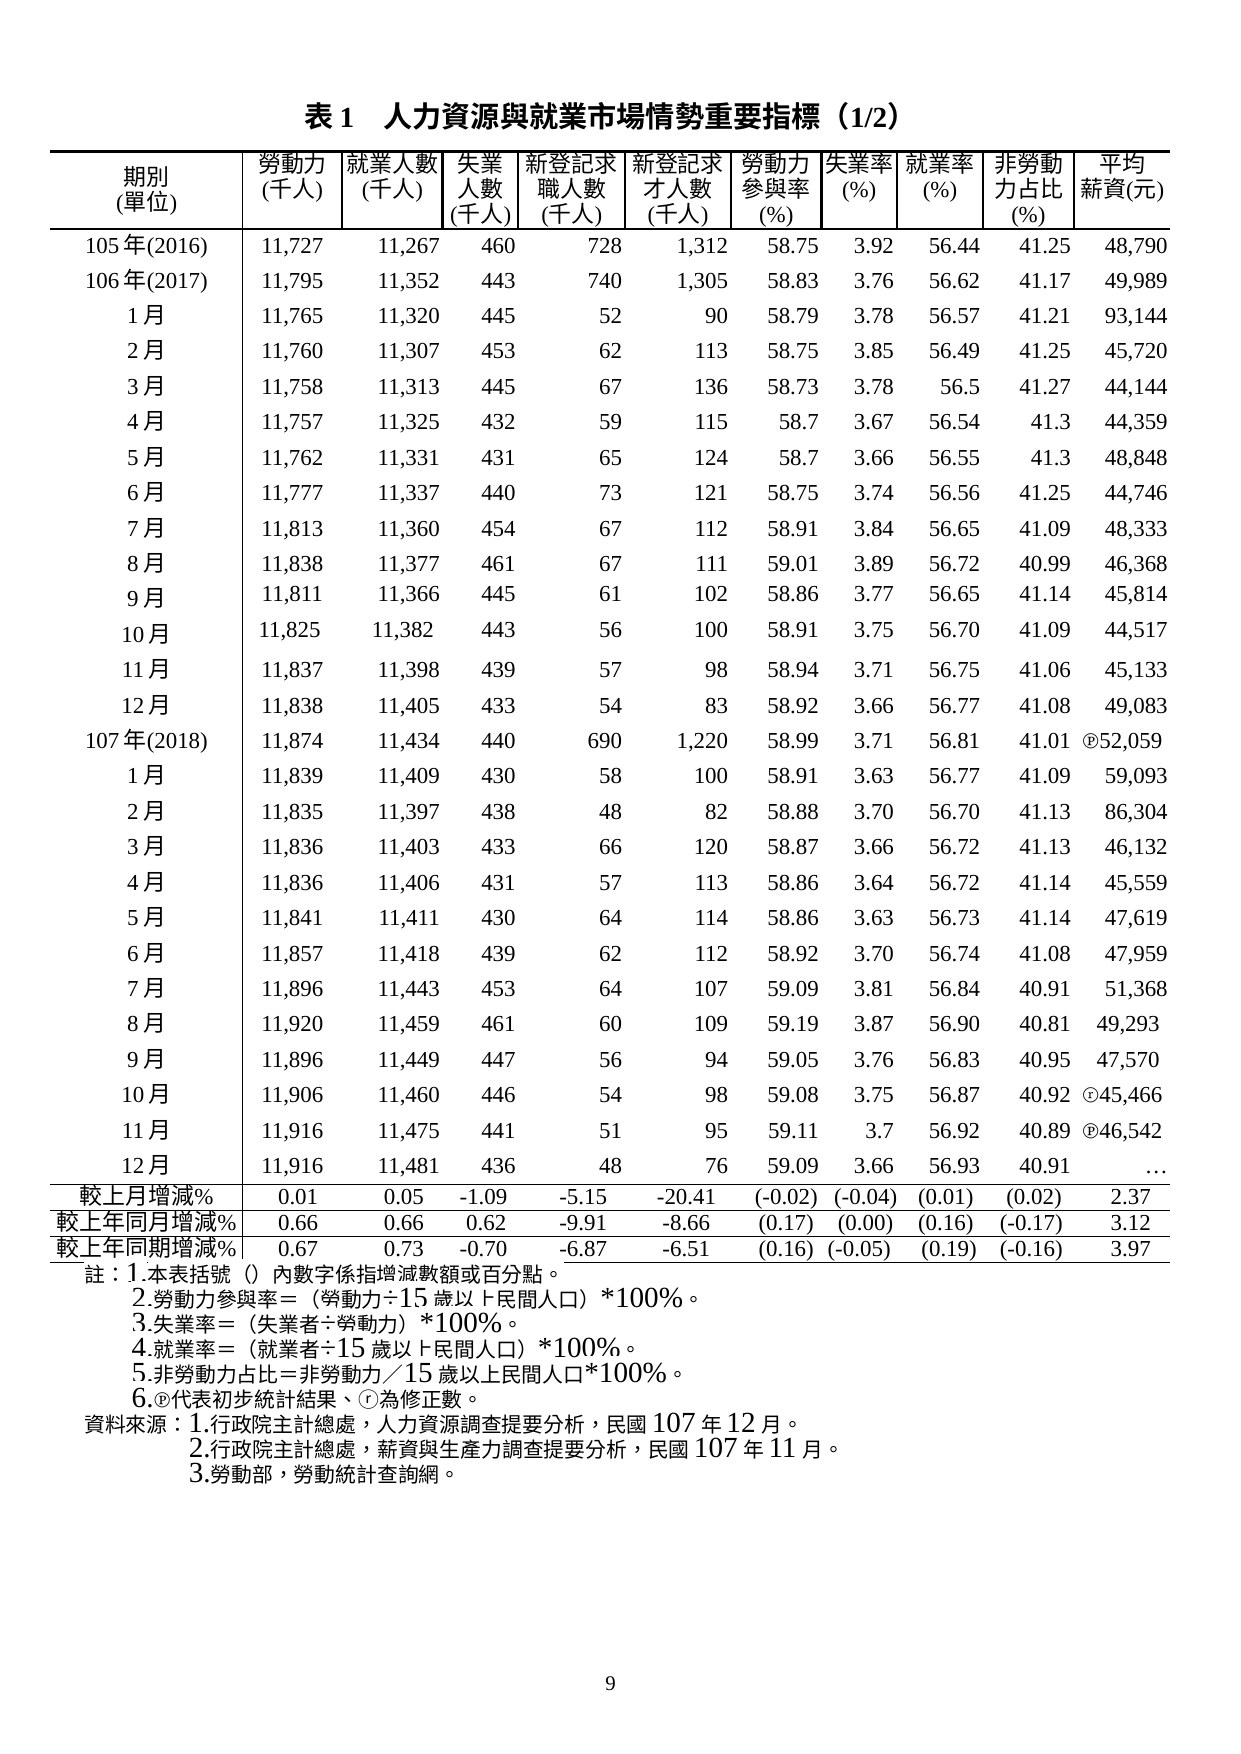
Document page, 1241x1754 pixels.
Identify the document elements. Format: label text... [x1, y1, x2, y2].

table_cell 3.66 [821, 830, 897, 865]
table_cell 86,304 [1074, 794, 1170, 829]
table_cell -5.15 [518, 1185, 624, 1210]
table_cell 49,083 [1074, 688, 1170, 723]
table_cell 11,267 [342, 230, 442, 263]
table_cell 446 [443, 1078, 518, 1113]
table_cell 45,559 [1074, 865, 1170, 900]
table_cell 11,331 [342, 440, 442, 475]
table_cell 11月 [50, 653, 242, 688]
table_cell 12月 [50, 688, 242, 723]
table_cell 41.3 [983, 405, 1073, 440]
table_cell 56.75 [897, 653, 983, 688]
table_cell 56.49 [897, 334, 983, 369]
table_cell 56.83 [897, 1042, 983, 1077]
table_cell 41.13 [983, 794, 1073, 829]
table_cell 94 [625, 1042, 731, 1077]
table_cell 90 [625, 298, 731, 334]
table_cell 44,359 [1074, 405, 1170, 440]
table_cell 49,989 [1074, 263, 1170, 298]
table_cell 41.17 [983, 263, 1073, 298]
table_cell 439 [443, 653, 518, 688]
table_cell 56.77 [897, 688, 983, 723]
table_cell 67 [518, 546, 624, 582]
table_cell 430 [443, 759, 518, 794]
table_cell 11,838 [243, 546, 342, 582]
table_cell 115 [625, 405, 731, 440]
table_cell 56.44 [897, 230, 983, 263]
table_cell 45,133 [1074, 653, 1170, 688]
table_cell (0.01) [897, 1185, 983, 1210]
table_cell 11,762 [243, 440, 342, 475]
table_cell 67 [518, 511, 624, 546]
table_cell 56.72 [897, 546, 983, 582]
table_cell 58.86 [731, 582, 821, 617]
table_cell 0.67 [243, 1237, 342, 1262]
table_cell (0.16) [897, 1211, 983, 1236]
table_cell 58.75 [731, 230, 821, 263]
table_cell 100 [625, 617, 731, 652]
table_cell 40.81 [983, 1007, 1073, 1042]
table_cell 11,443 [342, 971, 442, 1007]
table_cell 44,517 [1074, 617, 1170, 652]
table_cell 58.88 [731, 794, 821, 829]
table_cell 11,320 [342, 298, 442, 334]
table_cell 11,857 [243, 936, 342, 971]
table_cell 41.14 [983, 865, 1073, 900]
table_cell 56.56 [897, 475, 983, 511]
table_cell 41.3 [983, 440, 1073, 475]
table_cell 93,144 [1074, 298, 1170, 334]
table_cell 3.84 [821, 511, 897, 546]
table_cell 11,760 [243, 334, 342, 369]
table_cell 11,841 [243, 900, 342, 936]
table_cell 2月 [50, 334, 242, 369]
table_cell (-0.17) [983, 1211, 1073, 1236]
table_cell 59 [518, 405, 624, 440]
table_cell 59.08 [731, 1078, 821, 1113]
table_cell 5月 [50, 900, 242, 936]
table_cell 433 [443, 688, 518, 723]
table_cell 56.84 [897, 971, 983, 1007]
table_cell 51 [518, 1113, 624, 1148]
table_cell 41.21 [983, 298, 1073, 334]
table_cell 67 [518, 369, 624, 404]
table_cell 1,220 [625, 723, 731, 759]
table_cell 11,360 [342, 511, 442, 546]
table_cell 51,368 [1074, 971, 1170, 1007]
table_cell 11月 [50, 1113, 242, 1148]
table_cell 3.76 [821, 1042, 897, 1077]
table_cell 56.70 [897, 617, 983, 652]
table_cell 11,397 [342, 794, 442, 829]
table_cell 56.5 [897, 369, 983, 404]
table_cell Ⓟ52,059 [1074, 723, 1170, 759]
table_cell 56.77 [897, 759, 983, 794]
table_cell 11,398 [342, 653, 442, 688]
table_cell 0.62 [443, 1211, 518, 1236]
table_cell 121 [625, 475, 731, 511]
table_cell 441 [443, 1113, 518, 1148]
table_cell 56.72 [897, 830, 983, 865]
table_cell 113 [625, 334, 731, 369]
table_cell 3.75 [821, 1078, 897, 1113]
table_cell 58.91 [731, 759, 821, 794]
table_cell 98 [625, 653, 731, 688]
table_cell 41.14 [983, 900, 1073, 936]
table_cell 56.92 [897, 1113, 983, 1148]
table_cell 76 [625, 1148, 731, 1184]
table_header 勞動力 (千人) [243, 153, 341, 227]
table_cell 較上年同期增減% [50, 1237, 242, 1262]
table_cell 453 [443, 334, 518, 369]
table_cell 40.91 [983, 1148, 1073, 1184]
table_cell 11,813 [243, 511, 342, 546]
table_cell 48,848 [1074, 440, 1170, 475]
table_cell 11,366 [342, 582, 442, 617]
table_cell (-0.02) [731, 1185, 821, 1210]
text 表1 人力資源與就業市場情勢重要指標（1/2） [187, 84, 1033, 138]
table_cell 73 [518, 475, 624, 511]
table_cell 47,619 [1074, 900, 1170, 936]
table_cell 40.92 [983, 1078, 1073, 1113]
table_cell 11,916 [243, 1148, 342, 1184]
table_cell 41.06 [983, 653, 1073, 688]
table_cell 11,906 [243, 1078, 342, 1113]
table_cell 95 [625, 1113, 731, 1148]
table_cell 105年(2016) [50, 230, 242, 263]
table_cell 56.73 [897, 900, 983, 936]
table_cell 445 [443, 582, 518, 617]
table_cell 59.11 [731, 1113, 821, 1148]
table_cell 120 [625, 830, 731, 865]
table_cell 41.08 [983, 688, 1073, 723]
table_cell 3月 [50, 369, 242, 404]
table_cell 3.74 [821, 475, 897, 511]
table_cell 41.27 [983, 369, 1073, 404]
table_cell 1,305 [625, 263, 731, 298]
table_cell 11,758 [243, 369, 342, 404]
table_cell (0.02) [983, 1185, 1073, 1210]
table_cell 430 [443, 900, 518, 936]
table_cell 1月 [50, 759, 242, 794]
table_cell 11,460 [342, 1078, 442, 1113]
table_cell 59.01 [731, 546, 821, 582]
table_cell 443 [443, 617, 518, 652]
table_cell 48 [518, 794, 624, 829]
table_cell 106年(2017) [50, 263, 242, 298]
table_cell 41.08 [983, 936, 1073, 971]
table_cell 447 [443, 1042, 518, 1077]
table_cell 11,896 [243, 971, 342, 1007]
table_cell 59.09 [731, 1148, 821, 1184]
table_cell 41.25 [983, 334, 1073, 369]
table_header 非勞動力占比 (%) [984, 153, 1073, 227]
table_cell 44,144 [1074, 369, 1170, 404]
table_cell 56.54 [897, 405, 983, 440]
table_cell 0.66 [243, 1211, 342, 1236]
table_cell 11,835 [243, 794, 342, 829]
table_cell 11,825 [243, 617, 342, 652]
table_header 新登記求職人數 (千人) [519, 153, 624, 227]
table_cell -9.91 [518, 1211, 624, 1236]
table_cell 3.66 [821, 1148, 897, 1184]
table_cell 較上月增減% [50, 1185, 242, 1210]
table_cell 0.73 [342, 1237, 442, 1262]
table_cell (-0.04) [821, 1185, 897, 1210]
table_cell 3.7 [821, 1113, 897, 1148]
table_cell 11,307 [342, 334, 442, 369]
table_cell 11,811 [243, 582, 342, 617]
table_cell 9月 [50, 582, 242, 617]
table_cell 8月 [50, 1007, 242, 1042]
table_cell 3.75 [821, 617, 897, 652]
table_cell 11,896 [243, 1042, 342, 1077]
table_cell … [1074, 1148, 1170, 1184]
table_cell 3.87 [821, 1007, 897, 1042]
table_cell 461 [443, 546, 518, 582]
table_cell 3.89 [821, 546, 897, 582]
table_cell 11,325 [342, 405, 442, 440]
table_cell 11,475 [342, 1113, 442, 1148]
table_cell 11,377 [342, 546, 442, 582]
table_cell 109 [625, 1007, 731, 1042]
table_cell 3.64 [821, 865, 897, 900]
table_cell 136 [625, 369, 731, 404]
table_cell 7月 [50, 511, 242, 546]
table_cell -8.66 [625, 1211, 731, 1236]
table_cell 11,449 [342, 1042, 442, 1077]
table_cell 113 [625, 865, 731, 900]
text 資料來源：1.行政院主計總處，人力資源調查提要分析，民國107年12月。 2.行政院主計總處，薪資與生產力調查提要分析，民國107年11月。 3.勞動部，勞動統計查詢網。 [84, 1413, 1033, 1488]
table_cell 11,352 [342, 263, 442, 298]
table_cell 41.09 [983, 759, 1073, 794]
table_cell 56.62 [897, 263, 983, 298]
table_cell 11,382 [342, 617, 442, 652]
table_cell 58.75 [731, 475, 821, 511]
table_cell 59.19 [731, 1007, 821, 1042]
table_cell 46,132 [1074, 830, 1170, 865]
table_cell 58.87 [731, 830, 821, 865]
table_cell 58.86 [731, 865, 821, 900]
table_cell 0.01 [243, 1185, 342, 1210]
table_cell 83 [625, 688, 731, 723]
table_cell 58.91 [731, 511, 821, 546]
table_cell 11,727 [243, 230, 342, 263]
table_cell 443 [443, 263, 518, 298]
table_cell 11,459 [342, 1007, 442, 1042]
table_cell 61 [518, 582, 624, 617]
table_cell 6月 [50, 936, 242, 971]
table_cell 445 [443, 298, 518, 334]
table_cell 49,293 [1074, 1007, 1170, 1042]
table_cell 3.71 [821, 723, 897, 759]
table_cell 60 [518, 1007, 624, 1042]
table_cell 690 [518, 723, 624, 759]
table_cell 58.79 [731, 298, 821, 334]
table_cell 460 [443, 230, 518, 263]
table_cell 4月 [50, 865, 242, 900]
table_cell 3.12 [1074, 1211, 1170, 1236]
table_cell 11,411 [342, 900, 442, 936]
table_cell (0.16) [731, 1237, 821, 1262]
text 6.Ⓟ代表初步統計結果、ⓡ為修正數。 [131, 1388, 1033, 1413]
table_cell 56.65 [897, 511, 983, 546]
table_cell 56.72 [897, 865, 983, 900]
table_cell 11,836 [243, 865, 342, 900]
table_cell 41.09 [983, 617, 1073, 652]
table_cell 46,368 [1074, 546, 1170, 582]
table_cell 11,418 [342, 936, 442, 971]
table_cell 3.78 [821, 298, 897, 334]
table_cell 58.92 [731, 688, 821, 723]
table_cell -6.87 [518, 1237, 624, 1262]
table_cell 112 [625, 936, 731, 971]
table_cell 82 [625, 794, 731, 829]
table_cell 56.87 [897, 1078, 983, 1113]
table_cell 111 [625, 546, 731, 582]
table_cell 40.95 [983, 1042, 1073, 1077]
table_cell 11,765 [243, 298, 342, 334]
table_cell 56.57 [897, 298, 983, 334]
table_cell 0.05 [342, 1185, 442, 1210]
text 註：1.本表括號（）內數字係指增減數額或百分點。 [84, 1263, 1033, 1288]
table_cell 107 [625, 971, 731, 1007]
table_cell 56.81 [897, 723, 983, 759]
table_cell 11,403 [342, 830, 442, 865]
table_cell 11,837 [243, 653, 342, 688]
table_cell 440 [443, 723, 518, 759]
table_cell 11,409 [342, 759, 442, 794]
table_cell 58.73 [731, 369, 821, 404]
table_cell 3.78 [821, 369, 897, 404]
table_cell 2.37 [1074, 1185, 1170, 1210]
table_cell 57 [518, 865, 624, 900]
table_cell 433 [443, 830, 518, 865]
table_cell 1,312 [625, 230, 731, 263]
table_cell Ⓟ46,542 [1074, 1113, 1170, 1148]
table_cell 124 [625, 440, 731, 475]
table_cell 11,795 [243, 263, 342, 298]
table_cell 62 [518, 334, 624, 369]
table_cell 41.14 [983, 582, 1073, 617]
text 3.失業率＝（失業者÷勞動力）*100%。 [131, 1313, 1033, 1338]
table_cell (0.00) [821, 1211, 897, 1236]
table_cell 56.55 [897, 440, 983, 475]
table_cell 41.01 [983, 723, 1073, 759]
table_cell 440 [443, 475, 518, 511]
table_cell 54 [518, 688, 624, 723]
table_cell -0.70 [443, 1237, 518, 1262]
table_cell 56.93 [897, 1148, 983, 1184]
table_cell 3.63 [821, 759, 897, 794]
table_cell 461 [443, 1007, 518, 1042]
table_cell 40.91 [983, 971, 1073, 1007]
table_cell 48,790 [1074, 230, 1170, 263]
table_cell 3月 [50, 830, 242, 865]
table_cell 3.63 [821, 900, 897, 936]
table_header 失業 人數 (千人) [444, 153, 517, 227]
table_cell 56.65 [897, 582, 983, 617]
table_cell -20.41 [625, 1185, 731, 1210]
table_cell 432 [443, 405, 518, 440]
table_cell 3.66 [821, 440, 897, 475]
table_cell 3.70 [821, 794, 897, 829]
table_cell (0.19) [897, 1237, 983, 1262]
table_cell 11,406 [342, 865, 442, 900]
table_cell 58.92 [731, 936, 821, 971]
table_cell 11,838 [243, 688, 342, 723]
table_cell 58.7 [731, 440, 821, 475]
table_cell 41.09 [983, 511, 1073, 546]
table_cell 57 [518, 653, 624, 688]
text 2.勞動力參與率＝（勞動力÷15歲以上民間人口）*100%。 [131, 1288, 1033, 1313]
table_header 平均 薪資(元) [1075, 153, 1170, 227]
table_cell 47,570 [1074, 1042, 1170, 1077]
table_cell 98 [625, 1078, 731, 1113]
table_cell 40.89 [983, 1113, 1073, 1148]
table_cell 11,920 [243, 1007, 342, 1042]
table_cell 3.67 [821, 405, 897, 440]
table_cell -1.09 [443, 1185, 518, 1210]
table_cell 3.77 [821, 582, 897, 617]
table_cell 59,093 [1074, 759, 1170, 794]
table_cell 47,959 [1074, 936, 1170, 971]
table_cell 58.91 [731, 617, 821, 652]
table_cell 56.90 [897, 1007, 983, 1042]
table_cell 41.13 [983, 830, 1073, 865]
table_cell 65 [518, 440, 624, 475]
table_cell 11,874 [243, 723, 342, 759]
table_cell 12月 [50, 1148, 242, 1184]
table_cell 48,333 [1074, 511, 1170, 546]
table_cell 58.7 [731, 405, 821, 440]
table_cell 41.25 [983, 230, 1073, 263]
table_cell 11,313 [342, 369, 442, 404]
table_cell 11,916 [243, 1113, 342, 1148]
table_cell 56 [518, 1042, 624, 1077]
table_cell 1月 [50, 298, 242, 334]
table_cell 48 [518, 1148, 624, 1184]
table_cell 11,777 [243, 475, 342, 511]
table_cell 7月 [50, 971, 242, 1007]
table_cell 728 [518, 230, 624, 263]
table_cell 59.09 [731, 971, 821, 1007]
table_cell 11,405 [342, 688, 442, 723]
table_cell 9月 [50, 1042, 242, 1077]
table_cell 較上年同月增減% [50, 1211, 242, 1236]
table_header 就業率 (%) [898, 153, 982, 227]
table_cell 58 [518, 759, 624, 794]
table_cell 8月 [50, 546, 242, 582]
text 5.非勞動力占比＝非勞動力／15歲以上民間人口*100%。 [131, 1363, 1033, 1388]
table_cell 45,720 [1074, 334, 1170, 369]
table_cell 3.71 [821, 653, 897, 688]
table_cell 112 [625, 511, 731, 546]
table_cell 454 [443, 511, 518, 546]
table_cell 102 [625, 582, 731, 617]
table_cell 4月 [50, 405, 242, 440]
table_cell (-0.16) [983, 1237, 1073, 1262]
table_cell 3.85 [821, 334, 897, 369]
table_cell 56.70 [897, 794, 983, 829]
table_cell ⓡ45,466 [1074, 1078, 1170, 1113]
table_cell 62 [518, 936, 624, 971]
table_cell 44,746 [1074, 475, 1170, 511]
table_cell -6.51 [625, 1237, 731, 1262]
table_cell 64 [518, 971, 624, 1007]
table_cell 740 [518, 263, 624, 298]
table_cell (0.17) [731, 1211, 821, 1236]
table_cell 0.66 [342, 1211, 442, 1236]
table_cell 2月 [50, 794, 242, 829]
table_cell 58.83 [731, 263, 821, 298]
table_cell 11,337 [342, 475, 442, 511]
table_cell 445 [443, 369, 518, 404]
text 4.就業率＝（就業者÷15歲以上民間人口）*100%。 [131, 1338, 1033, 1363]
table_cell 431 [443, 440, 518, 475]
table_cell 11,757 [243, 405, 342, 440]
table_cell 10月 [50, 1078, 242, 1113]
table_cell (-0.05) [821, 1237, 897, 1262]
table_cell 58.86 [731, 900, 821, 936]
table_cell 436 [443, 1148, 518, 1184]
table_cell 3.92 [821, 230, 897, 263]
table_cell 11,839 [243, 759, 342, 794]
table_cell 56.74 [897, 936, 983, 971]
table_header 勞動力參與率 (%) [732, 153, 820, 227]
table_header 新登記求才人數 (千人) [626, 153, 730, 227]
table_cell 3.66 [821, 688, 897, 723]
table_cell 66 [518, 830, 624, 865]
table_cell 58.99 [731, 723, 821, 759]
table_cell 40.99 [983, 546, 1073, 582]
table_header 失業率 (%) [823, 153, 896, 227]
table_header 就業人數 (千人) [343, 153, 441, 227]
table_cell 453 [443, 971, 518, 1007]
table_cell 54 [518, 1078, 624, 1113]
table_cell 107年(2018) [50, 723, 242, 759]
table_cell 438 [443, 794, 518, 829]
table_header 期別 (單位) [50, 153, 242, 227]
table_cell 45,814 [1074, 582, 1170, 617]
table_cell 5月 [50, 440, 242, 475]
table_cell 59.05 [731, 1042, 821, 1077]
table_cell 52 [518, 298, 624, 334]
table_cell 41.25 [983, 475, 1073, 511]
table_cell 11,434 [342, 723, 442, 759]
table_cell 3.70 [821, 936, 897, 971]
table_cell 114 [625, 900, 731, 936]
table_cell 3.81 [821, 971, 897, 1007]
table_cell 431 [443, 865, 518, 900]
table_cell 439 [443, 936, 518, 971]
table_cell 64 [518, 900, 624, 936]
table_cell 100 [625, 759, 731, 794]
table_cell 3.76 [821, 263, 897, 298]
table_cell 3.97 [1074, 1237, 1170, 1262]
table_cell 6月 [50, 475, 242, 511]
table_cell 58.94 [731, 653, 821, 688]
table_cell 11,481 [342, 1148, 442, 1184]
table_cell 58.75 [731, 334, 821, 369]
table_cell 11,836 [243, 830, 342, 865]
table_cell 56 [518, 617, 624, 652]
table_cell 10月 [50, 617, 242, 652]
